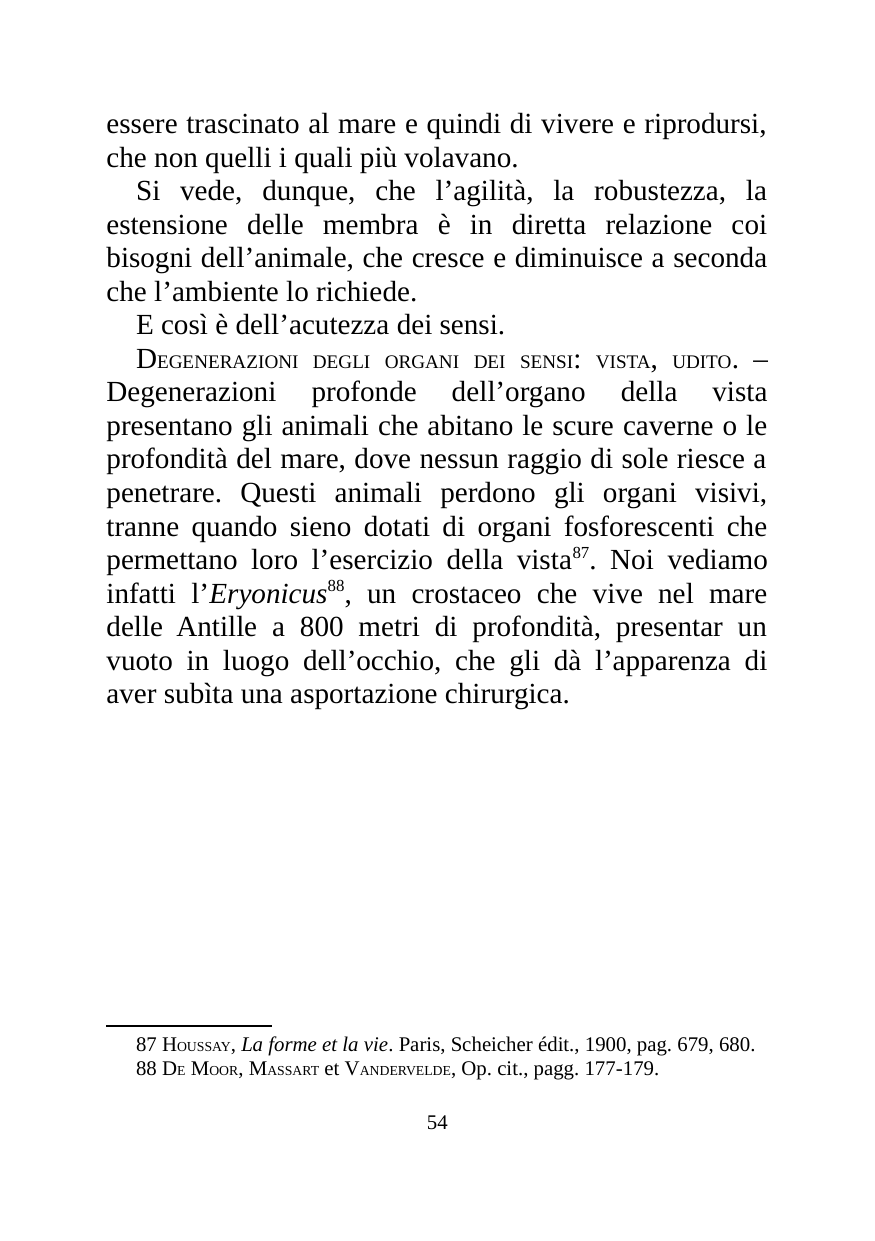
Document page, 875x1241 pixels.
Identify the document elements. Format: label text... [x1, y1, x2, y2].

text Si vede, dunque, che l’agilità, la robustezza, la estensione delle membra è in diretta relazione coi bisogni dell’animale, che cresce e diminuisce a seconda che l’ambiente lo richiede. [106, 173, 768, 307]
text E così è dell’acutezza dei sensi. [106, 307, 768, 341]
text Degenerazioni degli organi dei sensi: vista, udito. – Degenerazioni profonde dell’organo della vista presentano gli animali che abitano le scure caverne o le profondità del mare, dove nessun raggio di sole riesce a penetrare. Questi animali perdono gli organi visivi, tranne quando sieno dotati di organi fosforescenti che permettano loro l’esercizio della vista. Noi vediamo infatti l’Eryonicus, un crostaceo che vive nel mare delle Antille a 800 metri di profondità, presentar un vuoto in luogo dell’occhio, che gli dà l’apparenza di aver subìta una asportazione chirurgica. [106, 341, 768, 710]
text De Moor, Massart et Vandervelde, Op. cit., pagg. 177-179. [106, 1056, 768, 1080]
text Houssay, La forme et la vie. Paris, Scheicher édit., 1900, pag. 679, 680. [106, 1032, 768, 1056]
text essere trascinato al mare e quindi di vivere e riprodursi, che non quelli i quali più volavano. [106, 106, 768, 173]
